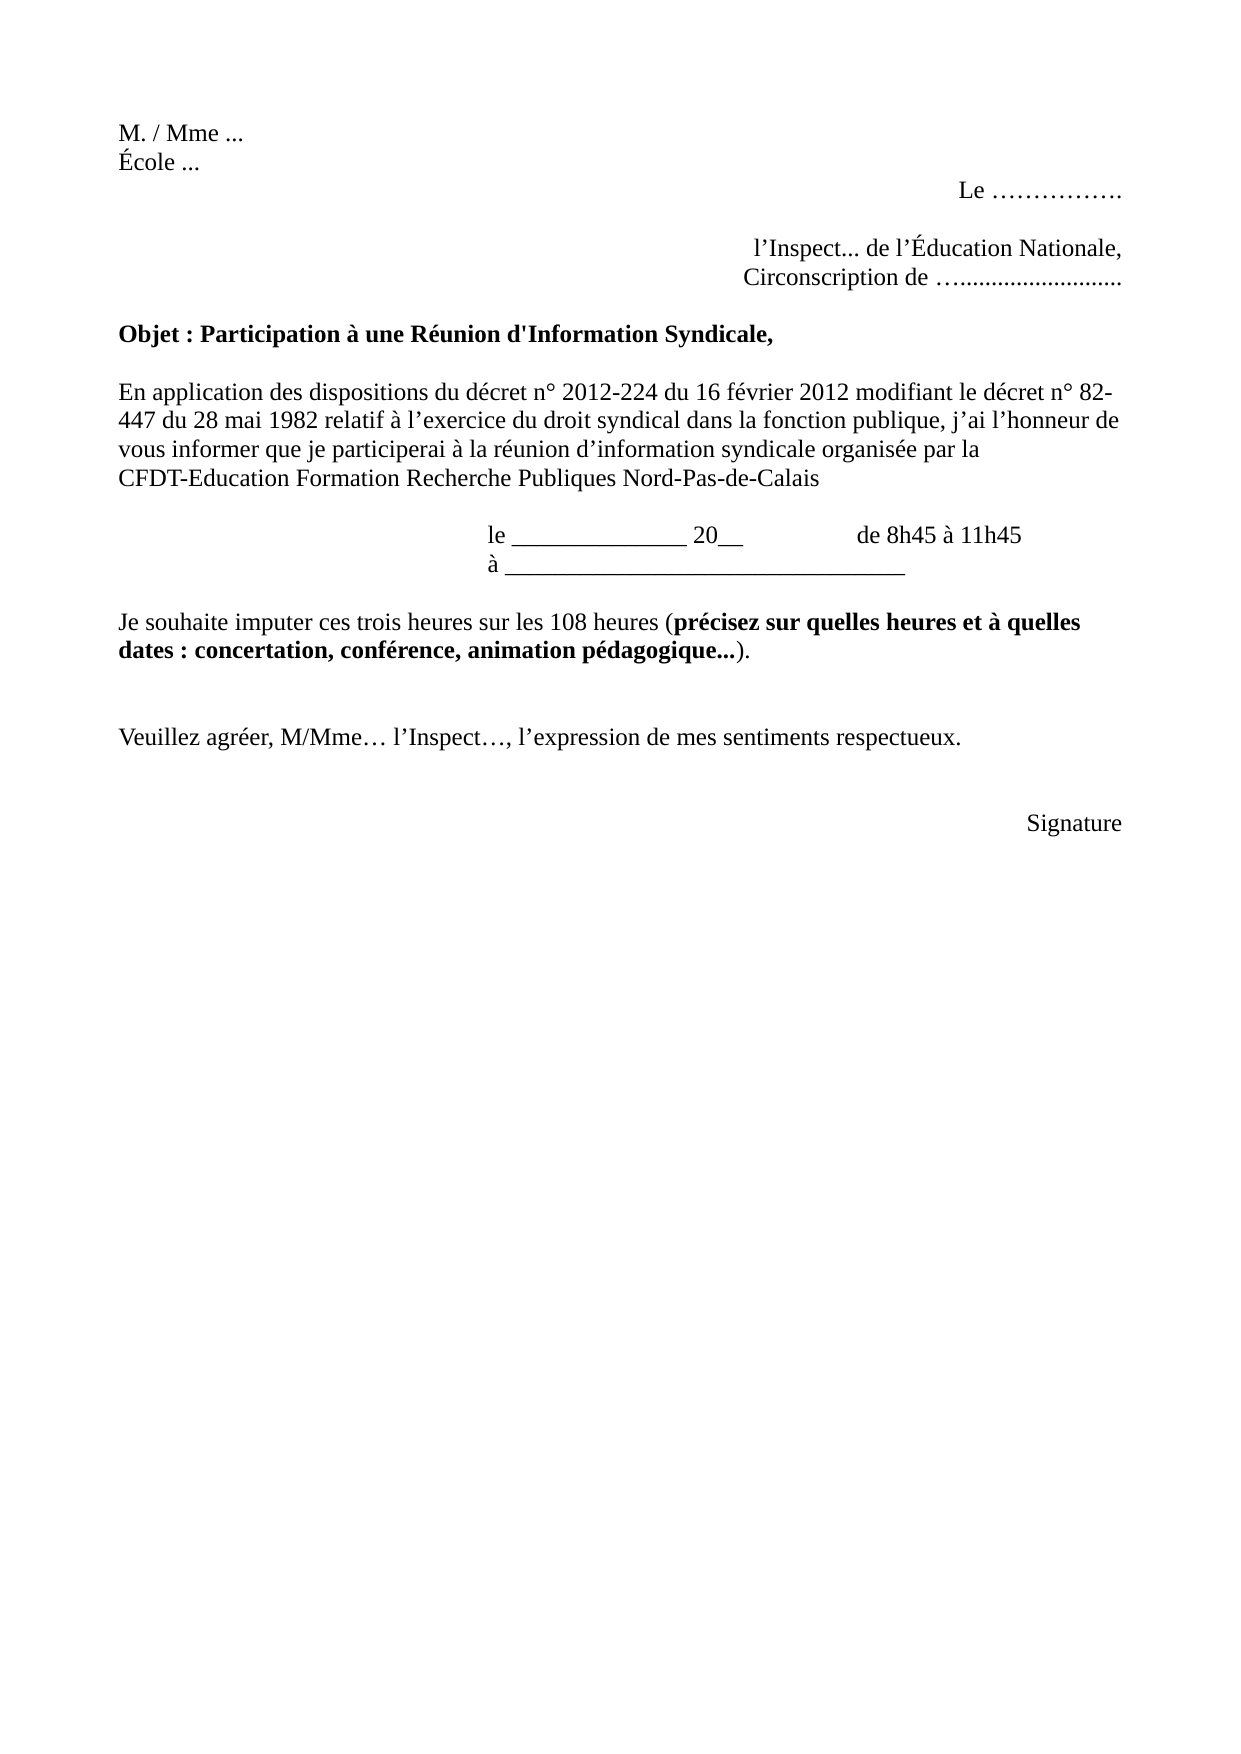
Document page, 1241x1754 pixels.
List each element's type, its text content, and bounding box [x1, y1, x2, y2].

text Veuillez agréer, M/Mme… l’Inspect…, l’expression de mes sentiments respectueux. [118, 722, 1122, 751]
text l’Inspect... de l’Éducation Nationale, [118, 233, 1122, 262]
text Je souhaite imputer ces trois heures sur les 108 heures (précisez sur quelles heures et à quelles dates : concertation, conférence, animation pédagogique...). [118, 607, 1122, 664]
text le ______________ 20__ de 8h45 à 11h45 [118, 521, 1122, 549]
text à ________________________________ [118, 549, 1122, 578]
text M. / Mme ... [118, 118, 1122, 147]
text Objet : Participation à une Réunion d'Information Syndicale, [118, 319, 1122, 348]
text Circonscription de ….......................... [118, 262, 1122, 291]
text Le ……………. [118, 176, 1122, 204]
text École ... [118, 147, 1122, 176]
text Signature [118, 808, 1122, 837]
text CFDT-Education Formation Recherche Publiques Nord-Pas-de-Calais [118, 463, 1122, 492]
text En application des dispositions du décret n° 2012-224 du 16 février 2012 modifiant le décret n° 82-447 du 28 mai 1982 relatif à l’exercice du droit syndical dans la fonction publique, j’ai l’honneur de vous informer que je participerai à la réunion d’information syndicale organisée par la [118, 377, 1122, 463]
